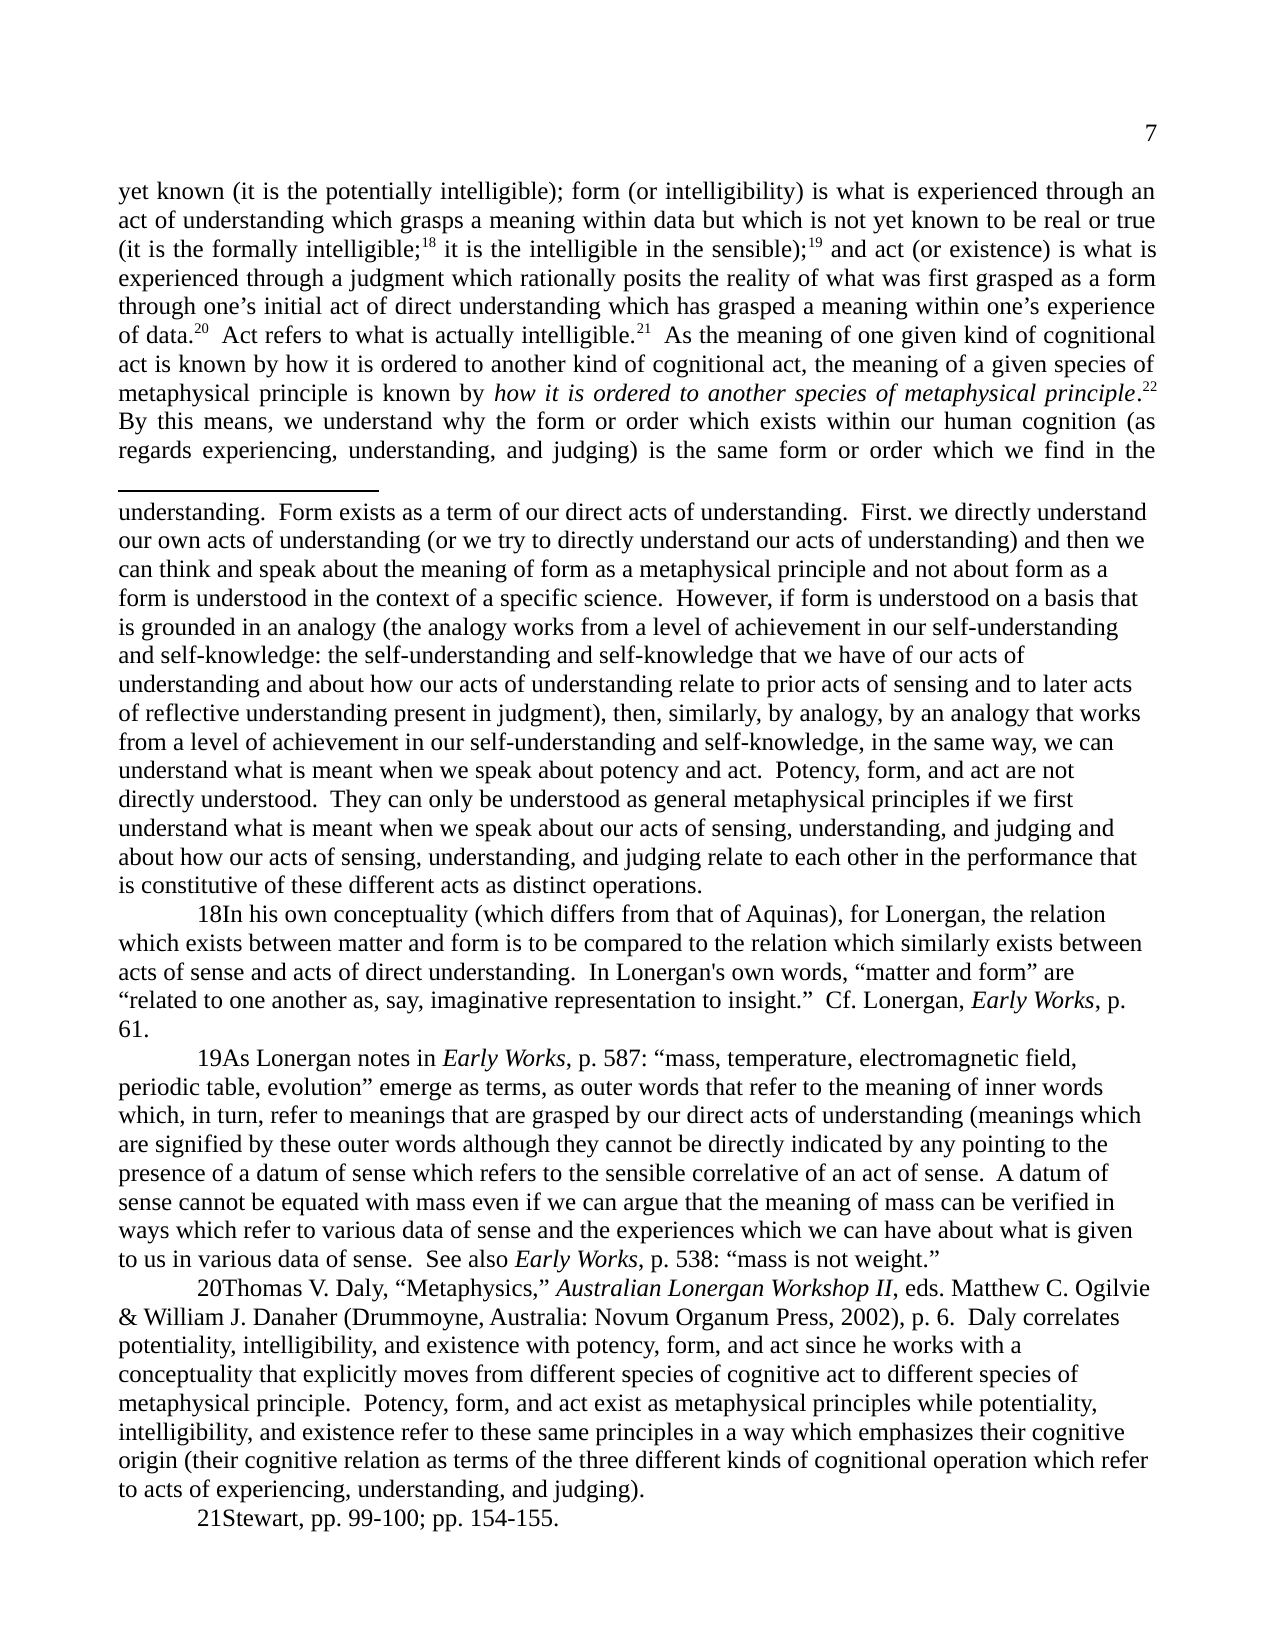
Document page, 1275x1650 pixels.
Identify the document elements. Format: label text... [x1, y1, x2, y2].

text In his own conceptuality (which differs from that of Aquinas), for Lonergan, the relation which exists between matter and form is to be compared to the relation which similarly exists between acts of sense and acts of direct understanding. In Lonergan's own words, “matter and form” are “related to one another as, say, imaginative representation to insight.” Cf. Lonergan, Early Works, p. 61. [118, 899, 1157, 1043]
text understanding. Form exists as a term of our direct acts of understanding. First. we directly understand our own acts of understanding (or we try to directly understand our acts of understanding) and then we can think and speak about the meaning of form as a metaphysical principle and not about form as a form is understood in the context of a specific science. However, if form is understood on a basis that is grounded in an analogy (the analogy works from a level of achievement in our self-understanding and self-knowledge: the self-understanding and self-knowledge that we have of our acts of understanding and about how our acts of understanding relate to prior acts of sensing and to later acts of reflective understanding present in judgment), then, similarly, by analogy, by an analogy that works from a level of achievement in our self-understanding and self-knowledge, in the same way, we can understand what is meant when we speak about potency and act. Potency, form, and act are not directly understood. They can only be understood as general metaphysical principles if we first understand what is meant when we speak about our acts of sensing, understanding, and judging and about how our acts of sensing, understanding, and judging relate to each other in the performance that is constitutive of these different acts as distinct operations. [118, 497, 1157, 899]
text As Lonergan notes in Early Works, p. 587: “mass, temperature, electromagnetic field, periodic table, evolution” emerge as terms, as outer words that refer to the meaning of inner words which, in turn, refer to meanings that are grasped by our direct acts of understanding (meanings which are signified by these outer words although they cannot be directly indicated by any pointing to the presence of a datum of sense which refers to the sensible correlative of an act of sense. A datum of sense cannot be equated with mass even if we can argue that the meaning of mass can be verified in ways which refer to various data of sense and the experiences which we can have about what is given to us in various data of sense. See also Early Works, p. 538: “mass is not weight.” [118, 1043, 1157, 1273]
text Thomas V. Daly, “Metaphysics,” Australian Lonergan Workshop II, eds. Matthew C. Ogilvie & William J. Danaher (Drummoyne, Australia: Novum Organum Press, 2002), p. 6. Daly correlates potentiality, intelligibility, and existence with potency, form, and act since he works with a conceptuality that explicitly moves from different species of cognitive act to different species of metaphysical principle. Potency, form, and act exist as metaphysical principles while potentiality, intelligibility, and existence refer to these same principles in a way which emphasizes their cognitive origin (their cognitive relation as terms of the three different kinds of cognitional operation which refer to acts of experiencing, understanding, and judging). [118, 1273, 1157, 1503]
text yet known (it is the potentially intelligible); form (or intelligibility) is what is experienced through an act of understanding which grasps a meaning within data but which is not yet known to be real or true (it is the formally intelligible; it is the intelligible in the sensible); and act (or existence) is what is experienced through a judgment which rationally posits the reality of what was first grasped as a form through one’s initial act of direct understanding which has grasped a meaning within one’s experience of data. Act refers to what is actually intelligible. As the meaning of one given kind of cognitional act is known by how it is ordered to another kind of cognitional act, the meaning of a given species of metaphysical principle is known by how it is ordered to another species of metaphysical principle. By this means, we understand why the form or order which exists within our human cognition (as regards experiencing, understanding, and judging) is the same form or order which we find in the [118, 176, 1157, 464]
text Stewart, pp. 99-100; pp. 154-155. [118, 1503, 1157, 1532]
